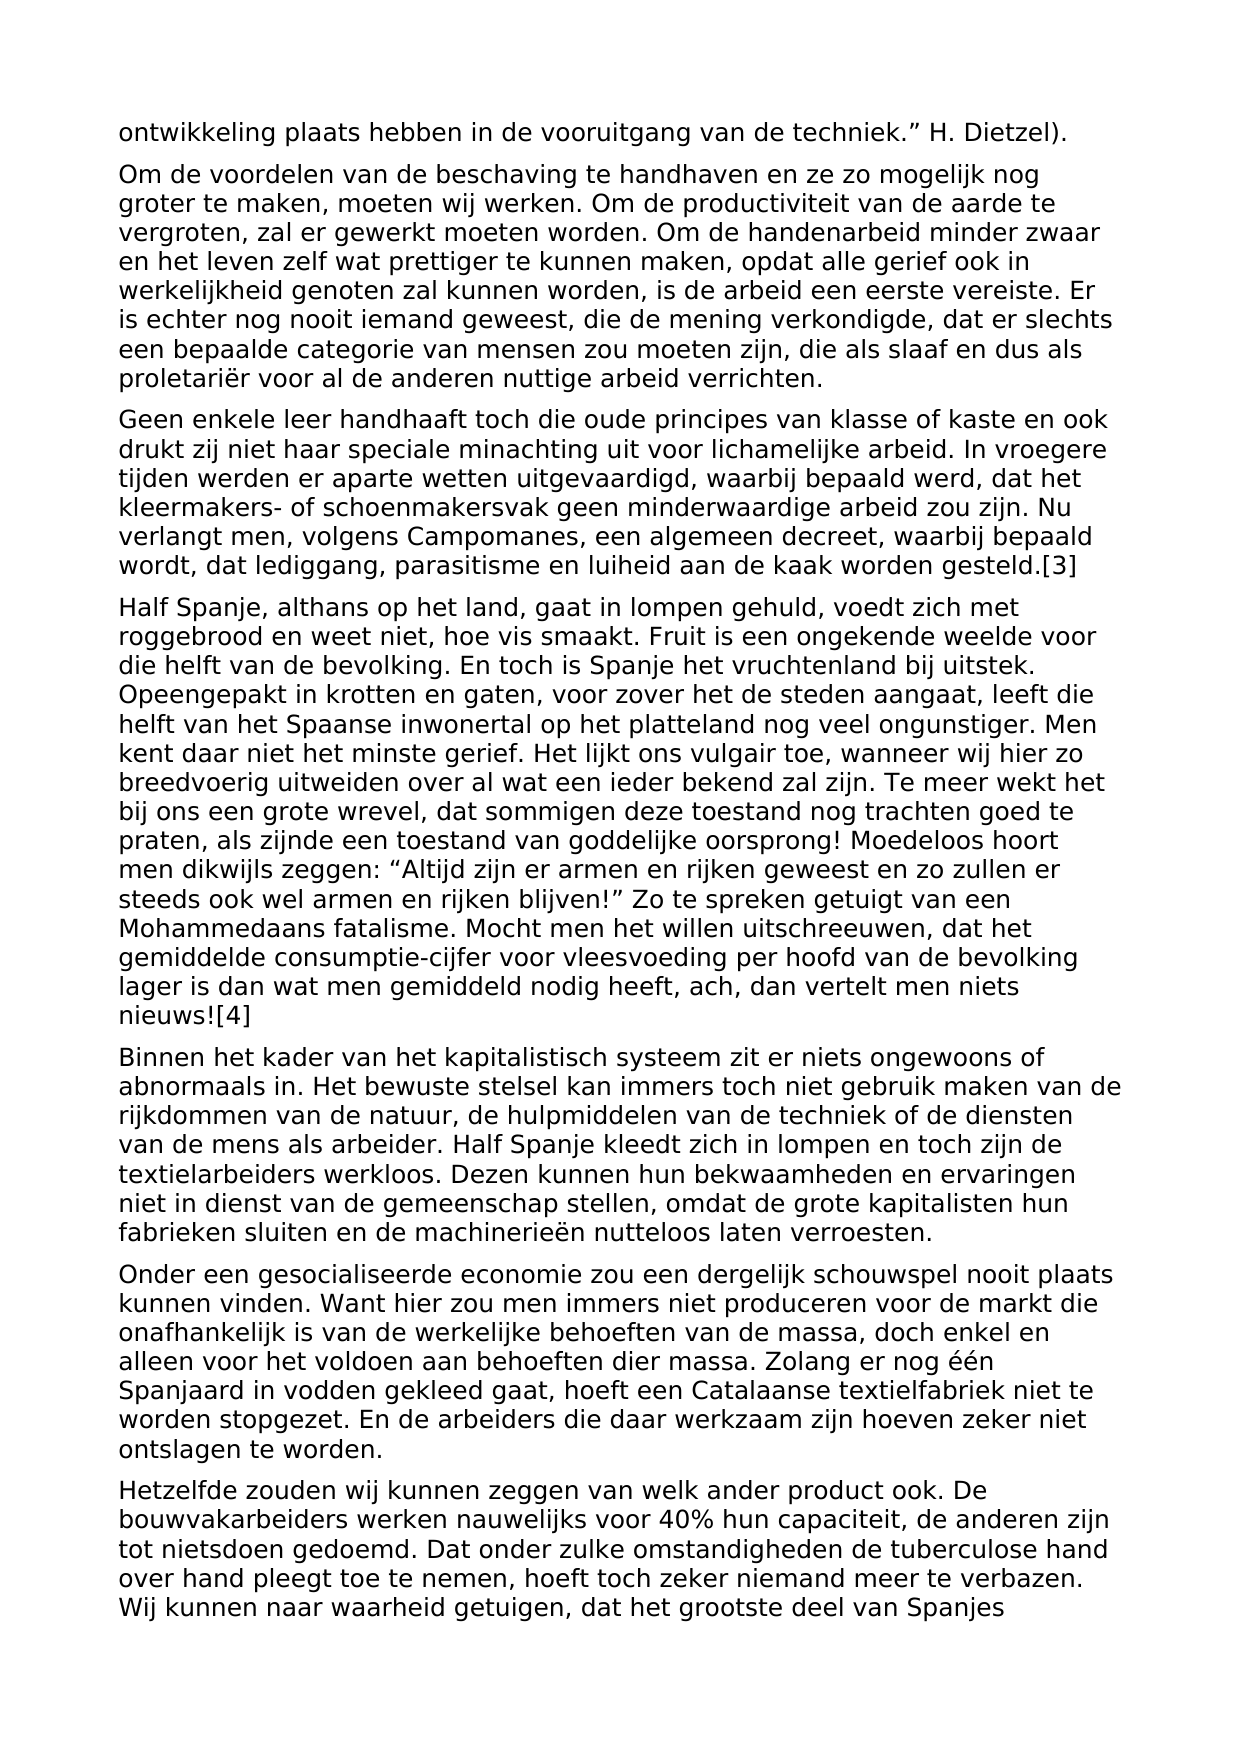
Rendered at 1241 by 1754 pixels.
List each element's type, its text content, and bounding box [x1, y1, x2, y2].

text ontwikkeling plaats hebben in de vooruitgang van de techniek.” H. Dietzel). [118, 118, 1122, 147]
text Geen enkele leer handhaaft toch die oude principes van klasse of kaste en ook drukt zij niet haar speciale minachting uit voor lichamelijke arbeid. In vroegere tijden werden er aparte wetten uitgevaardigd, waarbij bepaald werd, dat het kleermakers- of schoenmakersvak geen minderwaardige arbeid zou zijn. Nu verlangt men, volgens Campomanes, een algemeen decreet, waarbij bepaald wordt, dat lediggang, parasitisme en luiheid aan de kaak worden gesteld.[3] [118, 406, 1122, 581]
text Hetzelfde zouden wij kunnen zeggen van welk ander product ook. De bouwvakarbeiders werken nauwelijks voor 40% hun capaciteit, de anderen zijn tot nietsdoen gedoemd. Dat onder zulke omstandigheden de tuberculose hand over hand pleegt toe te nemen, hoeft toch zeker niemand meer te verbazen. Wij kunnen naar waarheid getuigen, dat het grootste deel van Spanjes [118, 1476, 1122, 1622]
text Onder een gesocialiseerde economie zou een dergelijk schouwspel nooit plaats kunnen vinden. Want hier zou men immers niet produceren voor de markt die onafhankelijk is van de werkelijke behoeften van de massa, doch enkel en alleen voor het voldoen aan behoeften dier massa. Zolang er nog één Spanjaard in vodden gekleed gaat, hoeft een Catalaanse textielfabriek niet te worden stopgezet. En de arbeiders die daar werkzaam zijn hoeven zeker niet ontslagen te worden. [118, 1260, 1122, 1464]
text Half Spanje, althans op het land, gaat in lompen gehuld, voedt zich met roggebrood en weet niet, hoe vis smaakt. Fruit is een ongekende weelde voor die helft van de bevolking. En toch is Spanje het vruchtenland bij uitstek. Opeengepakt in krotten en gaten, voor zover het de steden aangaat, leeft die helft van het Spaanse inwonertal op het platteland nog veel ongunstiger. Men kent daar niet het minste gerief. Het lijkt ons vulgair toe, wanneer wij hier zo breedvoerig uitweiden over al wat een ieder bekend zal zijn. Te meer wekt het bij ons een grote wrevel, dat sommigen deze toestand nog trachten goed te praten, als zijnde een toestand van goddelijke oorsprong! Moedeloos hoort men dikwijls zeggen: “Altijd zijn er armen en rijken geweest en zo zullen er steeds ook wel armen en rijken blijven!” Zo te spreken getuigt van een Mohammedaans fatalisme. Mocht men het willen uitschreeuwen, dat het gemiddelde consumptie-cijfer voor vleesvoeding per hoofd van de bevolking lager is dan wat men gemiddeld nodig heeft, ach, dan vertelt men niets nieuws![4] [118, 593, 1122, 1031]
text Binnen het kader van het kapitalistisch systeem zit er niets ongewoons of abnormaals in. Het bewuste stelsel kan immers toch niet gebruik maken van de rijkdommen van de natuur, de hulpmiddelen van de techniek of de diensten van de mens als arbeider. Half Spanje kleedt zich in lompen en toch zijn de textielarbeiders werkloos. Dezen kunnen hun bekwaamheden en ervaringen niet in dienst van de gemeenschap stellen, omdat de grote kapitalisten hun fabrieken sluiten en de machinerieën nutteloos laten verroesten. [118, 1043, 1122, 1247]
text Om de voordelen van de beschaving te handhaven en ze zo mogelijk nog groter te maken, moeten wij werken. Om de productiviteit van de aarde te vergroten, zal er gewerkt moeten worden. Om de handenarbeid minder zwaar en het leven zelf wat prettiger te kunnen maken, opdat alle gerief ook in werkelijkheid genoten zal kunnen worden, is de arbeid een eerste vereiste. Er is echter nog nooit iemand geweest, die de mening verkondigde, dat er slechts een bepaalde categorie van mensen zou moeten zijn, die als slaaf en dus als proletariër voor al de anderen nuttige arbeid verrichten. [118, 160, 1122, 393]
